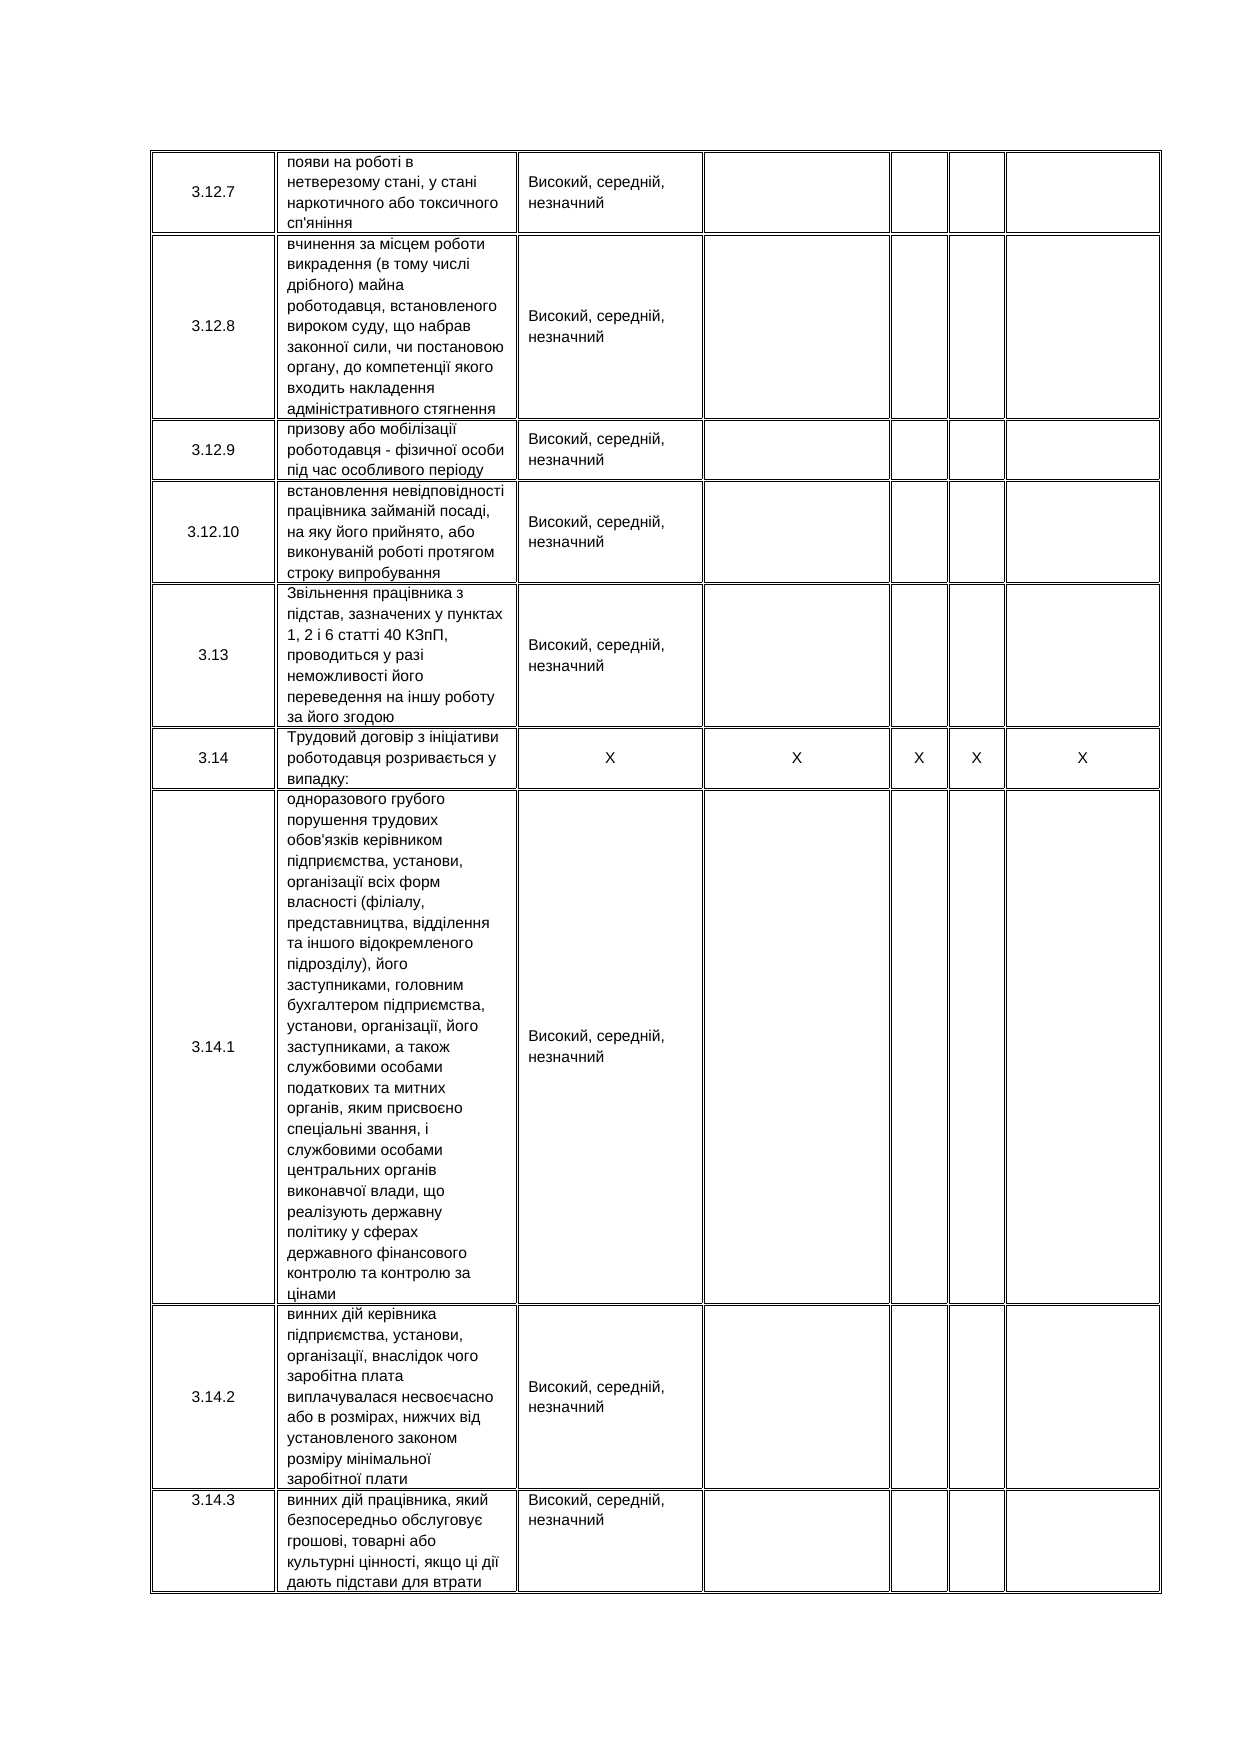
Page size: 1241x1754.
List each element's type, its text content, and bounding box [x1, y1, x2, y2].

table_cell [705, 1491, 889, 1591]
table_cell [705, 153, 889, 232]
table_cell [705, 791, 889, 1303]
table_cell [950, 585, 1004, 726]
table_cell [892, 153, 947, 232]
table_cell призову або мобілізації роботодавця - фізичної особи під час особливого періоду [278, 421, 516, 479]
table_cell Високий, середній, незначний [519, 1491, 702, 1591]
table_cell Високий, середній, незначний [519, 236, 702, 417]
table_cell [892, 482, 947, 582]
table_cell Звільнення працівника з підстав, зазначених у пунктах 1, 2 і 6 статті 40 КЗпП, проводиться у разі неможливості його переведення на іншу роботу за його згодою [278, 585, 516, 726]
table_cell [1007, 585, 1159, 726]
table_cell [705, 236, 889, 417]
table_cell [892, 791, 947, 1303]
table_cell 3.12.10 [153, 482, 274, 582]
table_cell 3.14 [153, 729, 274, 787]
table_cell [950, 421, 1004, 479]
table_cell [892, 236, 947, 417]
table_cell 3.14.3 [153, 1491, 274, 1591]
table_cell [950, 236, 1004, 417]
table_cell [892, 1491, 947, 1591]
table_cell [892, 1306, 947, 1488]
table_cell вчинення за місцем роботи викрадення (в тому числі дрібного) майна роботодавця, встановленого вироком суду, що набрав законної сили, чи постановою органу, до компетенції якого входить накладення адміністративного стягнення [278, 236, 516, 417]
table_cell [1007, 1491, 1159, 1591]
table_cell Високий, середній, незначний [519, 482, 702, 582]
table_cell [1007, 1306, 1159, 1488]
table_cell 3.12.7 [153, 153, 274, 232]
table_cell 3.12.8 [153, 236, 274, 417]
table_cell 3.12.9 [153, 421, 274, 479]
table_cell 3.14.1 [153, 791, 274, 1303]
table_cell Високий, середній, незначний [519, 1306, 702, 1488]
table_cell 3.14.2 [153, 1306, 274, 1488]
table_cell [950, 153, 1004, 232]
table_cell Трудовий договір з ініціативи роботодавця розривається у випадку: [278, 729, 516, 787]
table_cell Х [950, 729, 1004, 787]
table_cell [892, 421, 947, 479]
table_cell [1007, 421, 1159, 479]
table_cell появи на роботі в нетверезому стані, у стані наркотичного або токсичного сп'яніння [278, 153, 516, 232]
table_cell [950, 482, 1004, 582]
table_cell [1007, 482, 1159, 582]
table_cell Високий, середній, незначний [519, 585, 702, 726]
table_cell Високий, середній, незначний [519, 791, 702, 1303]
table_cell [950, 1306, 1004, 1488]
table_cell [1007, 236, 1159, 417]
table_cell Х [705, 729, 889, 787]
table_cell [705, 585, 889, 726]
table_cell Високий, середній, незначний [519, 153, 702, 232]
table_cell [705, 1306, 889, 1488]
table_cell Х [1007, 729, 1159, 787]
table_cell [1007, 791, 1159, 1303]
table_cell [950, 1491, 1004, 1591]
table_cell винних дій керівника підприємства, установи, організації, внаслідок чого заробітна плата виплачувалася несвоєчасно або в розмірах, нижчих від установленого законом розміру мінімальної заробітної плати [278, 1306, 516, 1488]
table_cell Високий, середній, незначний [519, 421, 702, 479]
table_cell [705, 421, 889, 479]
table_cell [950, 791, 1004, 1303]
table_cell встановлення невідповідності працівника займаній посаді, на яку його прийнято, або виконуваній роботі протягом строку випробування [278, 482, 516, 582]
table_cell [1007, 153, 1159, 232]
table_cell [705, 482, 889, 582]
table_cell винних дій працівника, який безпосередньо обслуговує грошові, товарні або культурні цінності, якщо ці дії дають підстави для втрати [278, 1491, 516, 1591]
table_cell [892, 585, 947, 726]
table_cell Х [892, 729, 947, 787]
table_cell Х [519, 729, 702, 787]
table_cell 3.13 [153, 585, 274, 726]
table_cell одноразового грубого порушення трудових обов'язків керівником підприємства, установи, організації всіх форм власності (філіалу, представництва, відділення та іншого відокремленого підрозділу), його заступниками, головним бухгалтером підприємства, установи, організації, його заступниками, а також службовими особами податкових та митних органів, яким присвоєно спеціальні звання, і службовими особами центральних органів виконавчої влади, що реалізують державну політику у сферах державного фінансового контролю та контролю за цінами [278, 791, 516, 1303]
